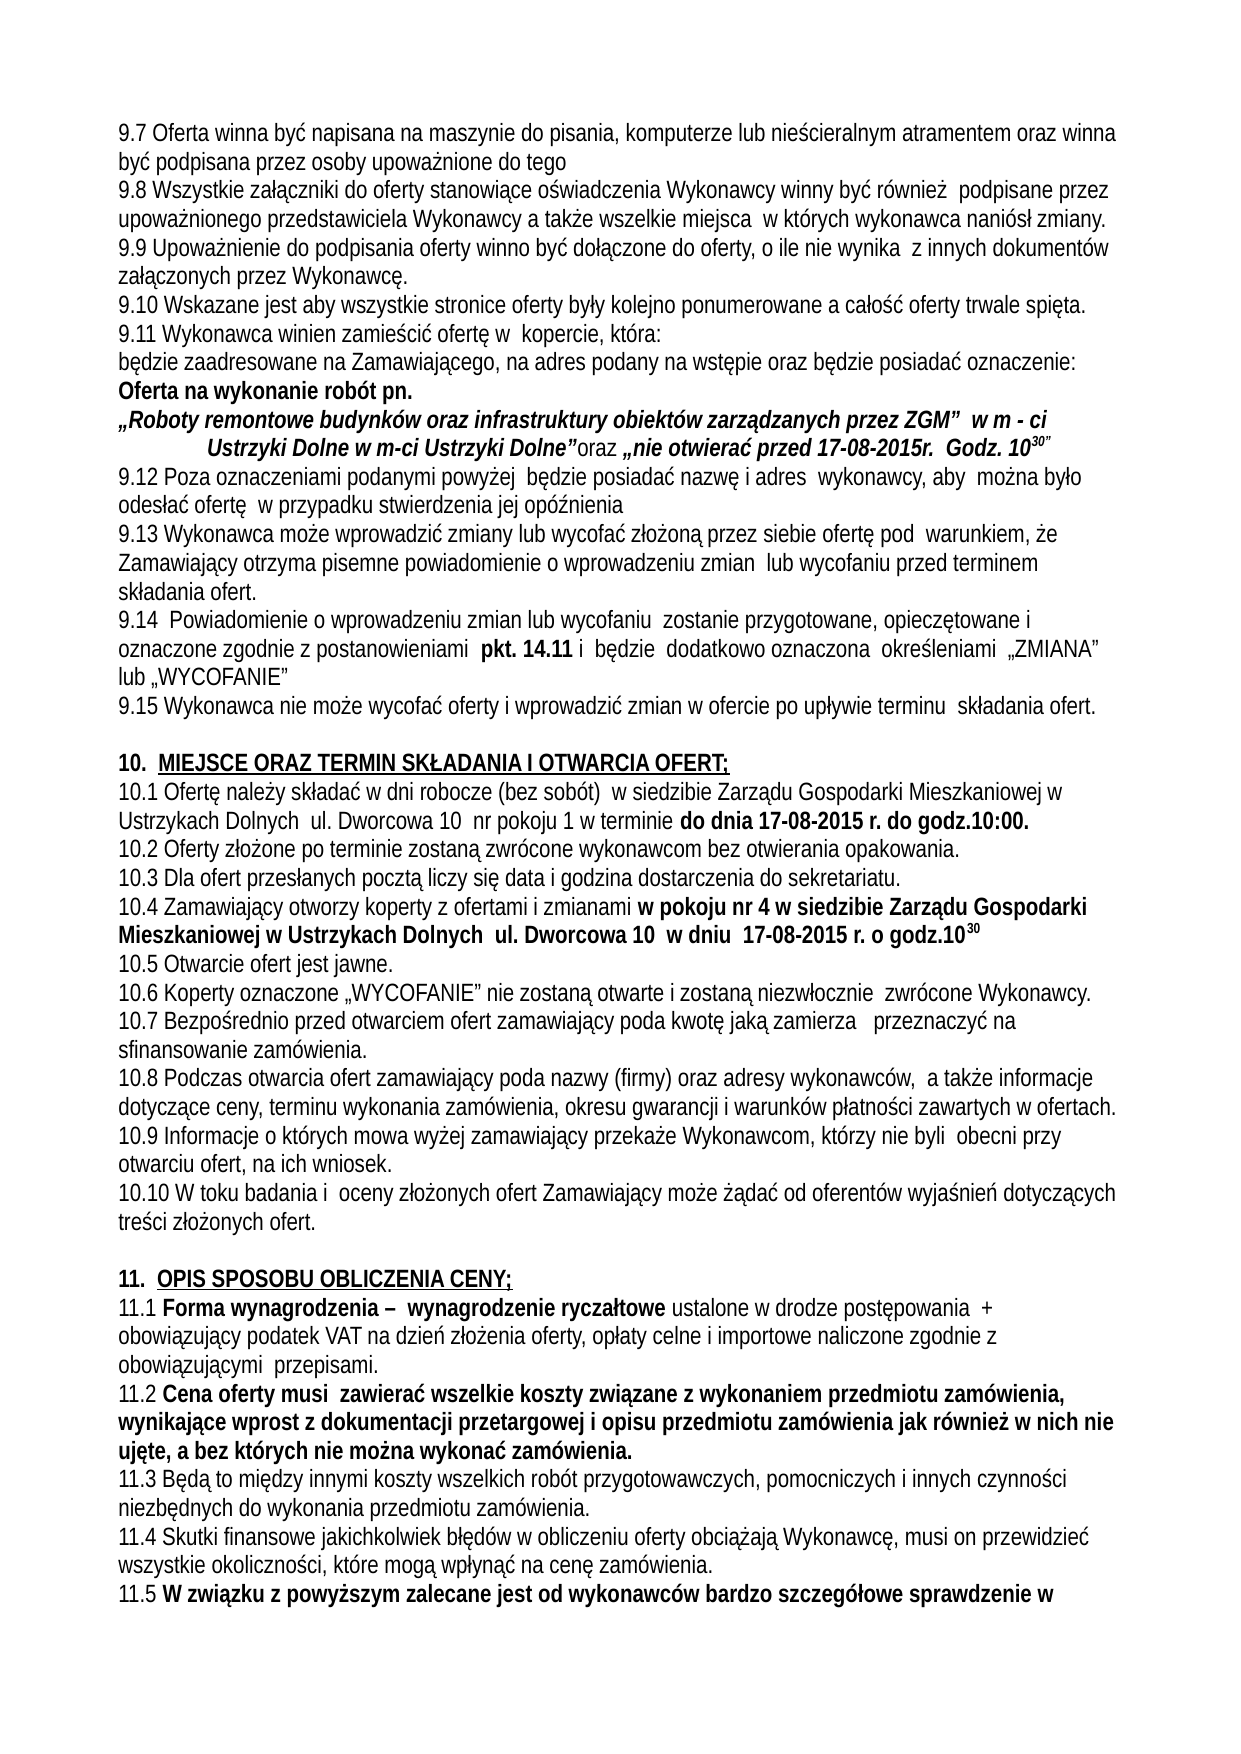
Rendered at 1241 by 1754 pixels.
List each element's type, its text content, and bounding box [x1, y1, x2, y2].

text 10.3 Dla ofert przesłanych pocztą liczy się data i godzina dostarczenia do sekretariatu. [118, 863, 1122, 892]
text 11. OPIS SPOSOBU OBLICZENIA CENY; [118, 1264, 1122, 1293]
text 11.5 W związku z powyższym zalecane jest od wykonawców bardzo szczegółowe sprawdzenie w [118, 1579, 1122, 1608]
text 9.14 Powiadomienie o wprowadzeniu zmian lub wycofaniu zostanie przygotowane, opieczętowane i oznaczone zgodnie z postanowieniami pkt. 14.11 i będzie dodatkowo oznaczona określeniami „ZMIANA” lub „WYCOFANIE” [118, 605, 1122, 691]
text 10.2 Oferty złożone po terminie zostaną zwrócone wykonawcom bez otwierania opakowania. [118, 834, 1122, 863]
text 9.15 Wykonawca nie może wycofać oferty i wprowadzić zmian w ofercie po upływie terminu składania ofert. [118, 691, 1122, 720]
text będzie zaadresowane na Zamawiającego, na adres podany na wstępie oraz będzie posiadać oznaczenie: [118, 347, 1122, 376]
text 10.6 Koperty oznaczone „WYCOFANIE” nie zostaną otwarte i zostaną niezwłocznie zwrócone Wykonawcy. [118, 977, 1122, 1006]
text 9.7 Oferta winna być napisana na maszynie do pisania, komputerze lub nieścieralnym atramentem oraz winna być podpisana przez osoby upoważnione do tego [118, 118, 1122, 175]
text 9.10 Wskazane jest aby wszystkie stronice oferty były kolejno ponumerowane a całość oferty trwale spięta. [118, 290, 1122, 319]
text 10.4 Zamawiający otworzy koperty z ofertami i zmianami w pokoju nr 4 w siedzibie Zarządu Gospodarki Mieszkaniowej w Ustrzykach Dolnych ul. Dworcowa 10 w dniu 17-08-2015 r. o godz.1030 [118, 892, 1122, 949]
text 10. MIEJSCE ORAZ TERMIN SKŁADANIA I OTWARCIA OFERT; [118, 748, 1122, 777]
text 10.9 Informacje o których mowa wyżej zamawiający przekaże Wykonawcom, którzy nie byli obecni przy otwarciu ofert, na ich wniosek. [118, 1121, 1122, 1178]
text Oferta na wykonanie robót pn. [118, 376, 1122, 404]
text 10.5 Otwarcie ofert jest jawne. [118, 949, 1122, 977]
text 9.11 Wykonawca winien zamieścić ofertę w kopercie, która: [118, 319, 1122, 347]
text 11.1 Forma wynagrodzenia – wynagrodzenie ryczałtowe ustalone w drodze postępowania + obowiązujący podatek VAT na dzień złożenia oferty, opłaty celne i importowe naliczone zgodnie z obowiązującymi przepisami. [118, 1293, 1122, 1378]
text „Roboty remontowe budynków oraz infrastruktury obiektów zarządzanych przez ZGM” w m - ci Ustrzyki Dolne w m-ci Ustrzyki Dolne”oraz „nie otwierać przed 17-08-2015r. Godz. 1030” [118, 404, 1122, 462]
text 11.3 Będą to między innymi koszty wszelkich robót przygotowawczych, pomocniczych i innych czynności niezbędnych do wykonania przedmiotu zamówienia. [118, 1464, 1122, 1522]
text 11.4 Skutki finansowe jakichkolwiek błędów w obliczeniu oferty obciążają Wykonawcę, musi on przewidzieć wszystkie okoliczności, które mogą wpłynąć na cenę zamówienia. [118, 1522, 1122, 1579]
text 9.8 Wszystkie załączniki do oferty stanowiące oświadczenia Wykonawcy winny być również podpisane przez upoważnionego przedstawiciela Wykonawcy a także wszelkie miejsca w których wykonawca naniósł zmiany. [118, 175, 1122, 233]
text 10.7 Bezpośrednio przed otwarciem ofert zamawiający poda kwotę jaką zamierza przeznaczyć na sfinansowanie zamówienia. [118, 1006, 1122, 1063]
text 10.10 W toku badania i oceny złożonych ofert Zamawiający może żądać od oferentów wyjaśnień dotyczących treści złożonych ofert. [118, 1178, 1122, 1235]
list 10.1 Ofertę należy składać w dni robocze (bez sobót) w siedzibie Zarządu Gospodarki Mieszkaniowej w Ustrzykach Dolnych ul. Dworcowa 10 nr pokoju 1 w terminie do dnia 17-08-2015 r. do godz.10:00. [118, 777, 1122, 834]
text 9.9 Upoważnienie do podpisania oferty winno być dołączone do oferty, o ile nie wynika z innych dokumentów załączonych przez Wykonawcę. [118, 233, 1122, 290]
text 9.12 Poza oznaczeniami podanymi powyżej będzie posiadać nazwę i adres wykonawcy, aby można było odesłać ofertę w przypadku stwierdzenia jej opóźnienia [118, 462, 1122, 519]
text 11.2 Cena oferty musi zawierać wszelkie koszty związane z wykonaniem przedmiotu zamówienia, wynikające wprost z dokumentacji przetargowej i opisu przedmiotu zamówienia jak również w nich nie ujęte, a bez których nie można wykonać zamówienia. [118, 1378, 1122, 1464]
text 9.13 Wykonawca może wprowadzić zmiany lub wycofać złożoną przez siebie ofertę pod warunkiem, że Zamawiający otrzyma pisemne powiadomienie o wprowadzeniu zmian lub wycofaniu przed terminem składania ofert. [118, 519, 1122, 605]
text 10.8 Podczas otwarcia ofert zamawiający poda nazwy (firmy) oraz adresy wykonawców, a także informacje dotyczące ceny, terminu wykonania zamówienia, okresu gwarancji i warunków płatności zawartych w ofertach. [118, 1063, 1122, 1121]
